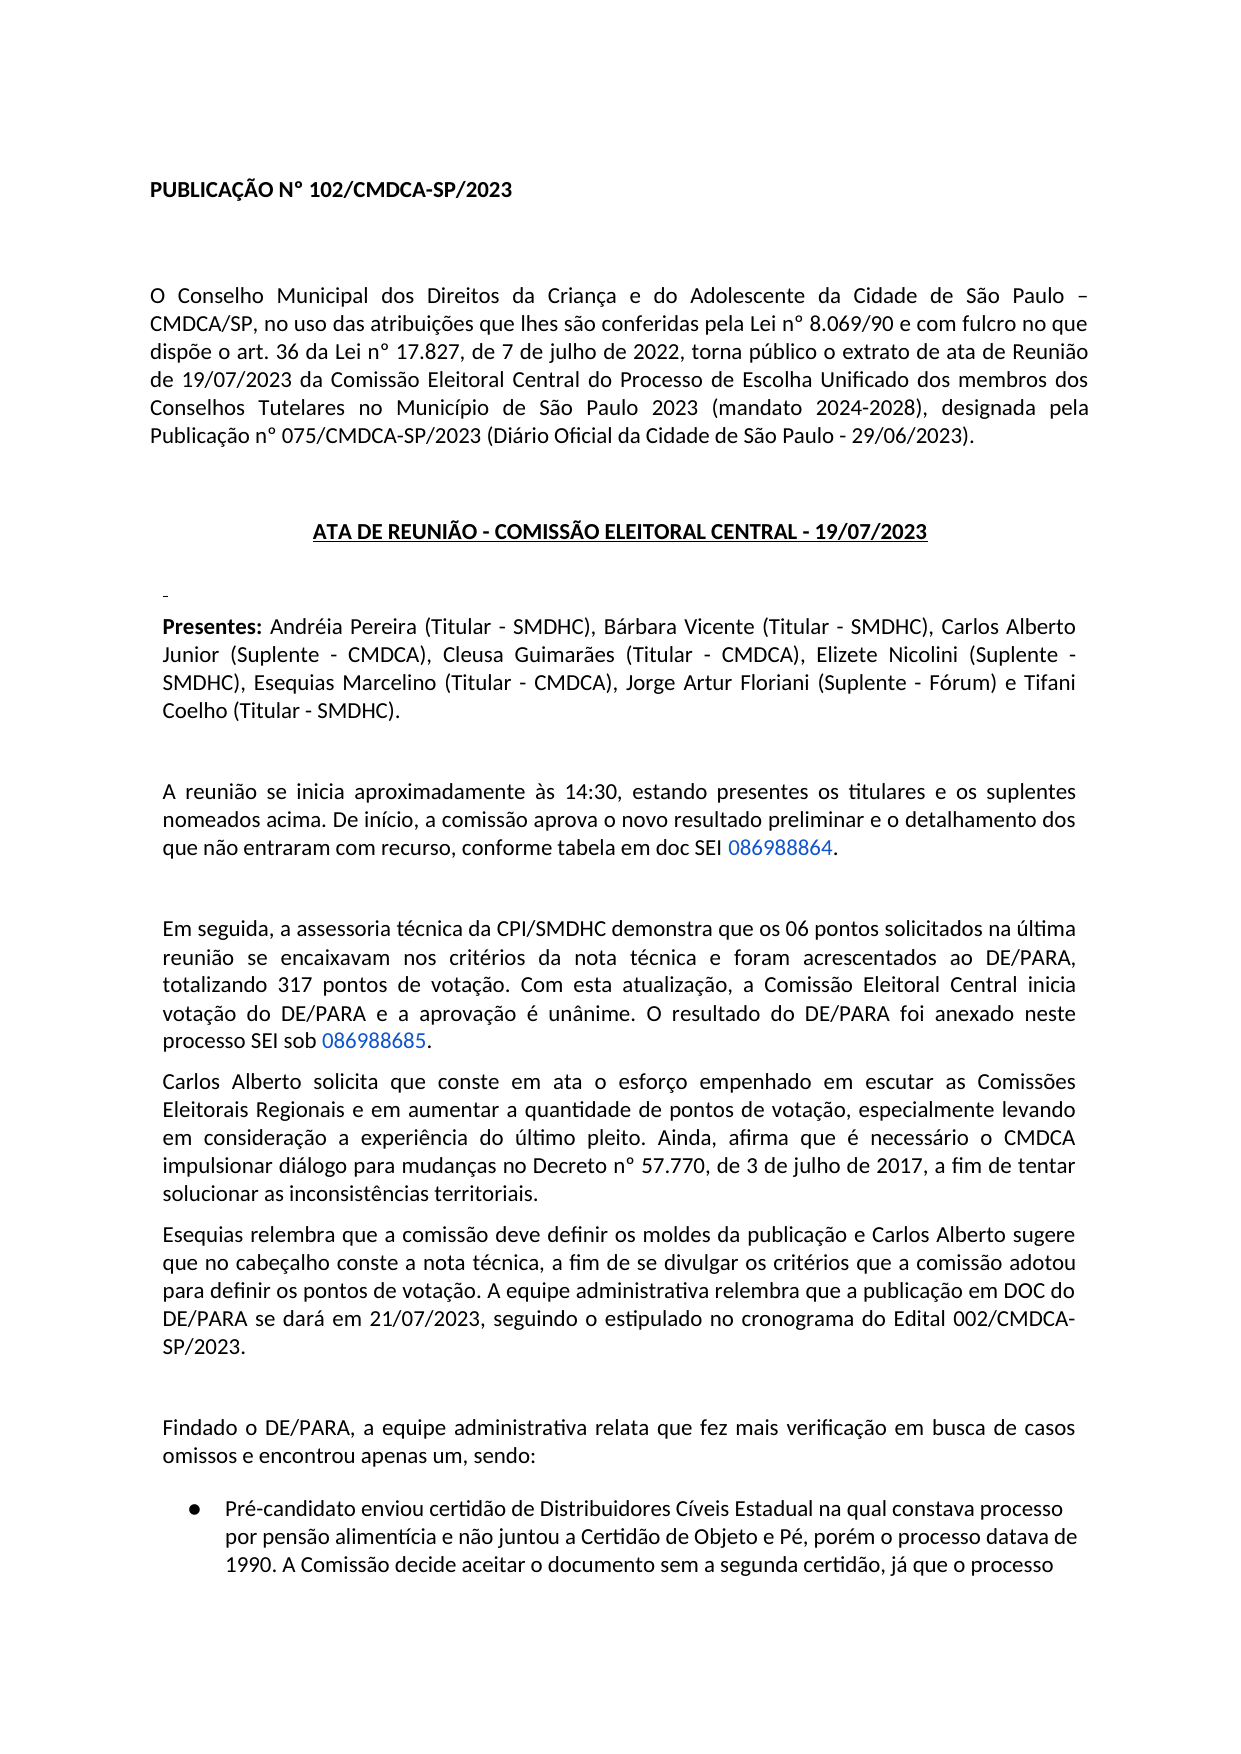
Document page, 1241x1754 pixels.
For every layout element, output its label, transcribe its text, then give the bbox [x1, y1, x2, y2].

text A reunião se inicia aproximadamente às 14:30, estando presentes os titulares e os suplentes nomeados acima. De início, a comissão aprova o novo resultado preliminar e o detalhamento dos que não entraram com recurso, conforme tabela em doc SEI 086988864. [162, 777, 1078, 862]
text PUBLICAÇÃO Nº 102/CMDCA-SP/2023 [150, 175, 1090, 203]
text Em seguida, a assessoria técnica da CPI/SMDHC demonstra que os 06 pontos solicitados na última reunião se encaixavam nos critérios da nota técnica e foram acrescentados ao DE/PARA, totalizando 317 pontos de votação. Com esta atualização, a Comissão Eleitoral Central inicia votação do DE/PARA e a aprovação é unânime. O resultado do DE/PARA foi anexado neste processo SEI sob 086988685. [162, 914, 1078, 1055]
list Pré-candidato enviou certidão de Distribuidores Cíveis Estadual na qual constava processo por pensão alimentícia e não juntou a Certidão de Objeto e Pé, porém o processo datava de 1990. A Comissão decide aceitar o documento sem a segunda certidão, já que o processo [187, 1494, 1090, 1578]
text Presentes: Andréia Pereira (Titular - SMDHC), Bárbara Vicente (Titular - SMDHC), Carlos Alberto Junior (Suplente - CMDCA), Cleusa Guimarães (Titular - CMDCA), Elizete Nicolini (Suplente - SMDHC), Esequias Marcelino (Titular - CMDCA), Jorge Artur Floriani (Suplente - Fórum) e Tifani Coelho (Titular - SMDHC). [162, 612, 1078, 724]
text O Conselho Municipal dos Direitos da Criança e do Adolescente da Cidade de São Paulo – CMDCA/SP, no uso das atribuições que lhes são conferidas pela Lei nº 8.069/90 e com fulcro no que dispõe o art. 36 da Lei nº 17.827, de 7 de julho de 2022, torna público o extrato de ata de Reunião de 19/07/2023 da Comissão Eleitoral Central do Processo de Escolha Unificado dos membros dos Conselhos Tutelares no Município de São Paulo 2023 (mandato 2024-2028), designada pela Publicação nº 075/CMDCA-SP/2023 (Diário Oficial da Cidade de São Paulo - 29/06/2023). [150, 281, 1090, 449]
text Carlos Alberto solicita que conste em ata o esforço empenhado em escutar as Comissões Eleitorais Regionais e em aumentar a quantidade de pontos de votação, especialmente levando em consideração a experiência do último pleito. Ainda, afirma que é necessário o CMDCA impulsionar diálogo para mudanças no Decreto nº 57.770, de 3 de julho de 2017, a fim de tentar solucionar as inconsistências territoriais. [162, 1067, 1078, 1207]
text ATA DE REUNIÃO - COMISSÃO ELEITORAL CENTRAL - 19/07/2023 [150, 517, 1090, 545]
text Findado o DE/PARA, a equipe administrativa relata que fez mais verificação em busca de casos omissos e encontrou apenas um, sendo: [162, 1413, 1078, 1469]
text Esequias relembra que a comissão deve definir os moldes da publicação e Carlos Alberto sugere que no cabeçalho conste a nota técnica, a fim de se divulgar os critérios que a comissão adotou para definir os pontos de votação. A equipe administrativa relembra que a publicação em DOC do DE/PARA se dará em 21/07/2023, seguindo o estipulado no cronograma do Edital 002/CMDCA-SP/2023. [162, 1220, 1078, 1360]
